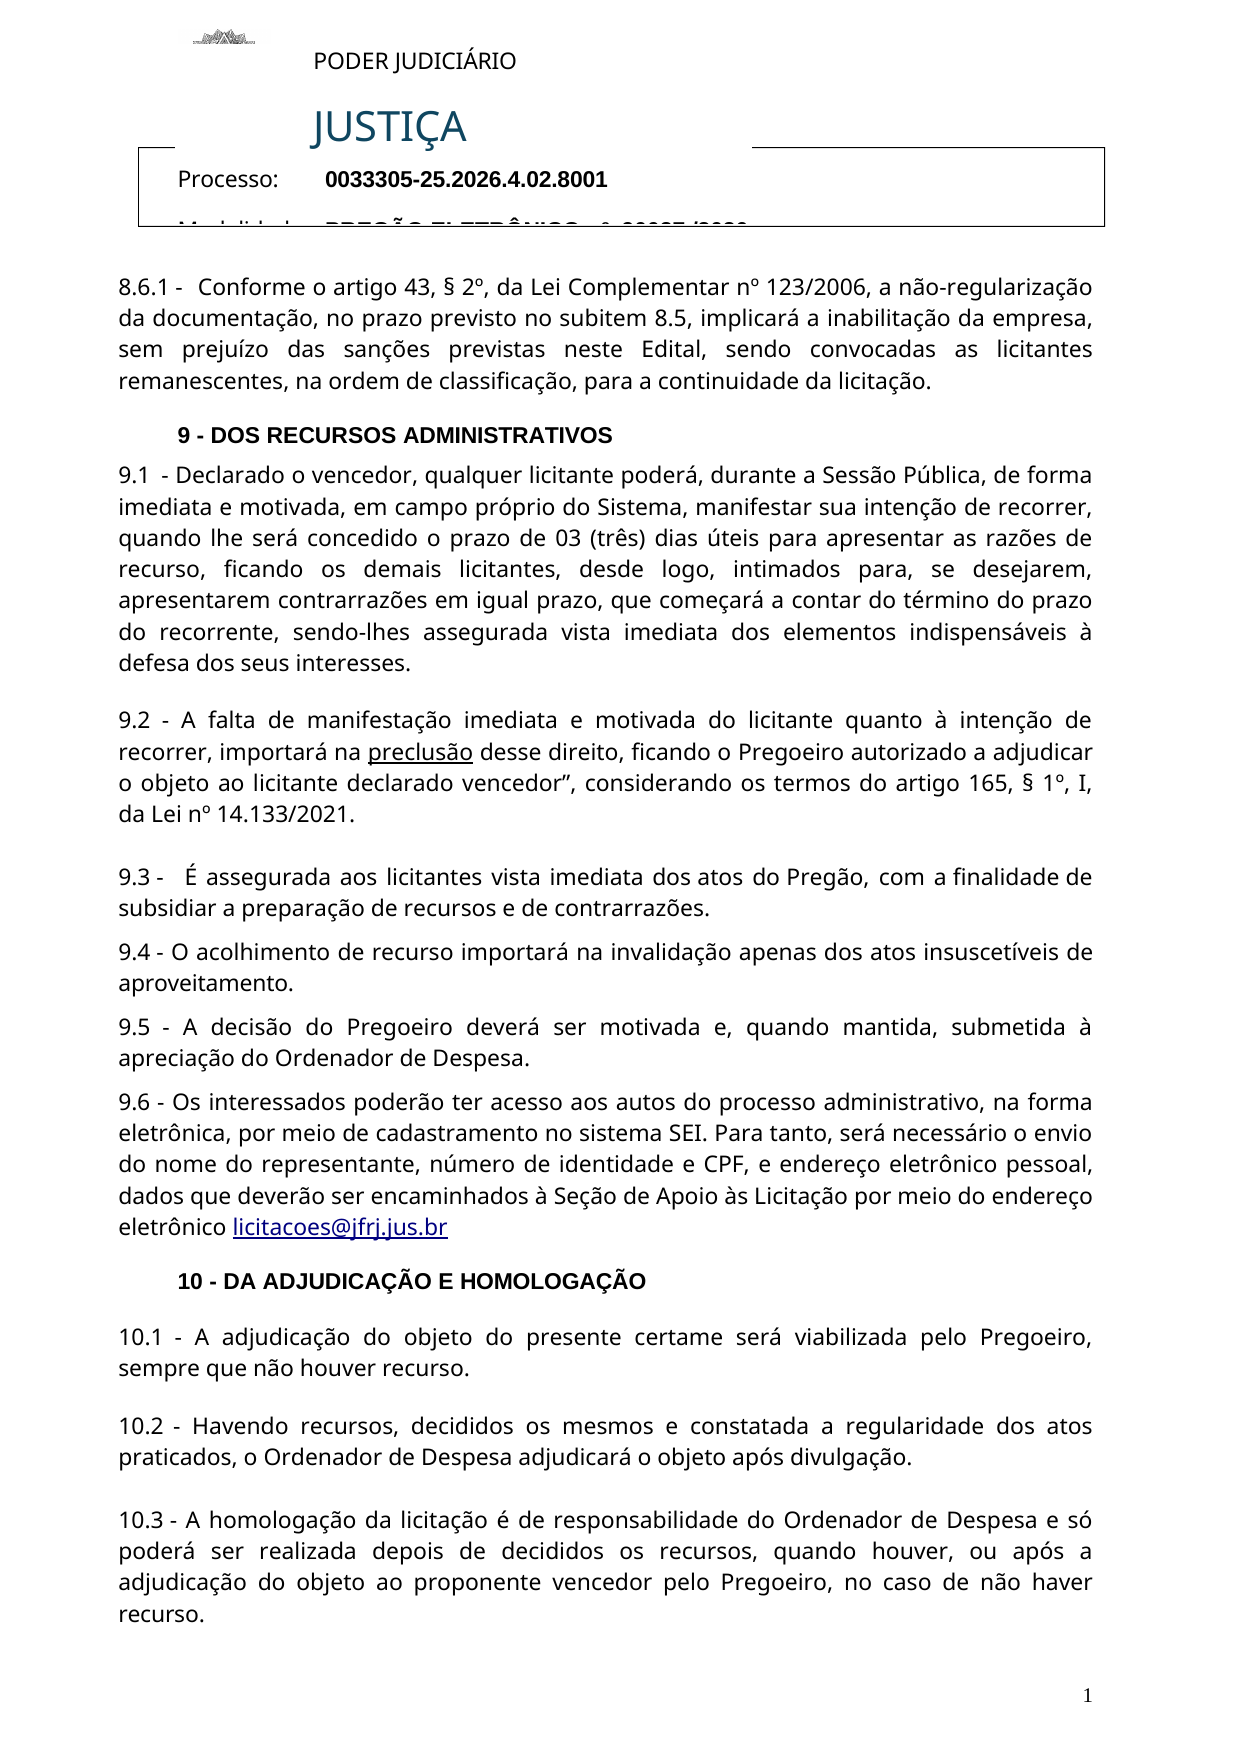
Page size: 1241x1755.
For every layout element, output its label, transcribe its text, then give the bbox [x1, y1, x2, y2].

list - Declarado o vencedor, qualquer licitante poderá, durante a Sessão Pública, de forma imediata e motivada, em campo próprio do Sistema, manifestar sua intenção de recorrer, quando lhe será concedido o prazo de 03 (três) dias úteis para apresentar as razões de recurso, ficando os demais licitantes, desde logo, intimados para, se desejarem, apresentarem contrarrazões em igual prazo, que começará a contar do término do prazo do recorrente, sendo-lhes assegurada vista imediata dos elementos indispensáveis à defesa dos seus interesses. [118, 459, 1094, 678]
list - Os interessados poderão ter acesso aos autos do processo administrativo, na forma eletrônica, por meio de cadastramento no sistema SEI. Para tanto, será necessário o envio do nome do representante, número de identidade e CPF, e endereço eletrônico pessoal, dados que deverão ser encaminhados à Seção de Apoio às Licitação por meio do endereço eletrônico licitacoes@jfrj.jus.br [118, 1086, 1094, 1242]
list - A decisão do Pregoeiro deverá ser motivada e, quando mantida, submetida à apreciação do Ordenador de Despesa. [118, 1011, 1094, 1073]
list - A adjudicação do objeto do presente certame será viabilizada pelo Pregoeiro, sempre que não houver recurso. [118, 1321, 1093, 1384]
list - Havendo recursos, decididos os mesmos e constatada a regularidade dos atos praticados, o Ordenador de Despesa adjudicará o objeto após divulgação. [118, 1410, 1094, 1472]
list - Conforme o artigo 43, § 2º, da Lei Complementar nº 123/2006, a não-regularização da documentação, no prazo previsto no subitem 8.5, implicará a inabilitação da empresa, sem prejuízo das sanções previstas neste Edital, sendo convocadas as licitantes remanescentes, na ordem de classificação, para a continuidade da licitação. [118, 271, 1094, 396]
list - É assegurada aos licitantes vista imediata dos atos do Pregão, com a finalidade de subsidiar a preparação de recursos e de contrarrazões. [118, 861, 1093, 923]
list - A falta de manifestação imediata e motivada do licitante quanto à intenção de recorrer, importará na preclusão desse direito, ficando o Pregoeiro autorizado a adjudicar o objeto ao licitante declarado vencedor”, considerando os termos do artigo 165, § 1º, I, da Lei nº 14.133/2021. [118, 704, 1093, 829]
list - DOS RECURSOS ADMINISTRATIVOS [177, 422, 1137, 448]
list - DA ADJUDICAÇÃO E HOMOLOGAÇÃO [177, 1268, 1137, 1294]
list - O acolhimento de recurso importará na invalidação apenas dos atos insuscetíveis de aproveitamento. [118, 936, 1093, 998]
list - A homologação da licitação é de responsabilidade do Ordenador de Despesa e só poderá ser realizada depois de decididos os recursos, quando houver, ou após a adjudicação do objeto ao proponente vencedor pelo Pregoeiro, no caso de não haver recurso. [118, 1504, 1094, 1629]
